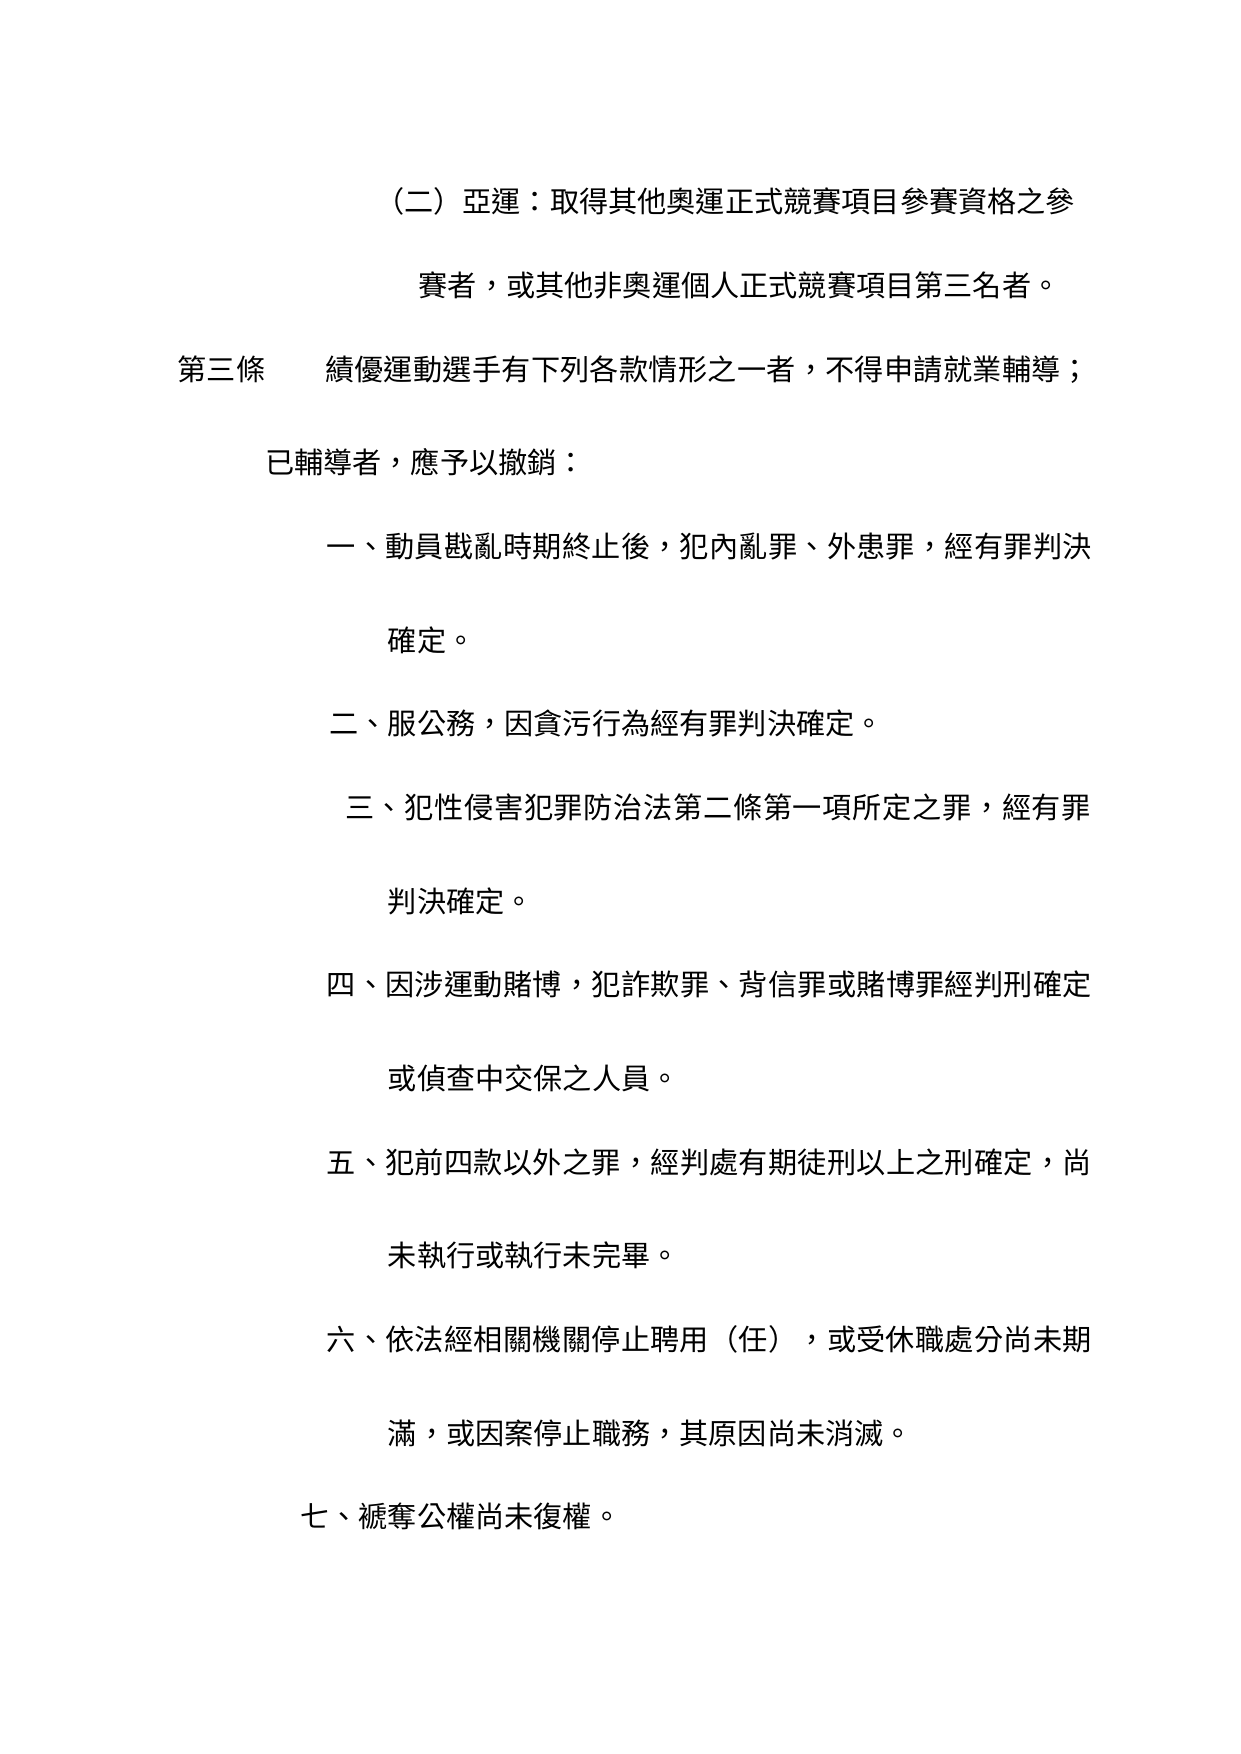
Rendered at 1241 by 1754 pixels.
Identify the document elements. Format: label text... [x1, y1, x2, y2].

text 賽者，或其他非奧運個人正式競賽項目第三名者。 [375, 242, 1092, 304]
text □□四、因涉運動賭博，犯詐欺罪、背信罪或賭博罪經判刑確定或偵查中交保之人員。 [271, 941, 1092, 1098]
text 七、褫奪公權尚未復權。 [271, 1473, 1092, 1536]
text □□五、犯前四款以外之罪，經判處有期徒刑以上之刑確定，尚未執行或執行未完畢。 [271, 1119, 1092, 1275]
text 三、犯性侵害犯罪防治法第二條第一項所定之罪，經有罪判決確定。 [271, 764, 1092, 920]
text □□一、動員戡亂時期終止後，犯內亂罪、外患罪，經有罪判決確定。 [271, 503, 1092, 659]
text （二）亞運：取得其他奧運正式競賽項目參賽資格之參 [375, 158, 1092, 221]
text □□六、依法經相關機關停止聘用（任），或受休職處分尚未期滿，或因案停止職務，其原因尚未消滅。 [271, 1296, 1092, 1452]
text 第三條□□績優運動選手有下列各款情形之一者，不得申請就業輔導；已輔導者，應予以撤銷： [177, 326, 1092, 482]
text 二、服公務，因貪污行為經有罪判決確定。 [271, 680, 1092, 743]
